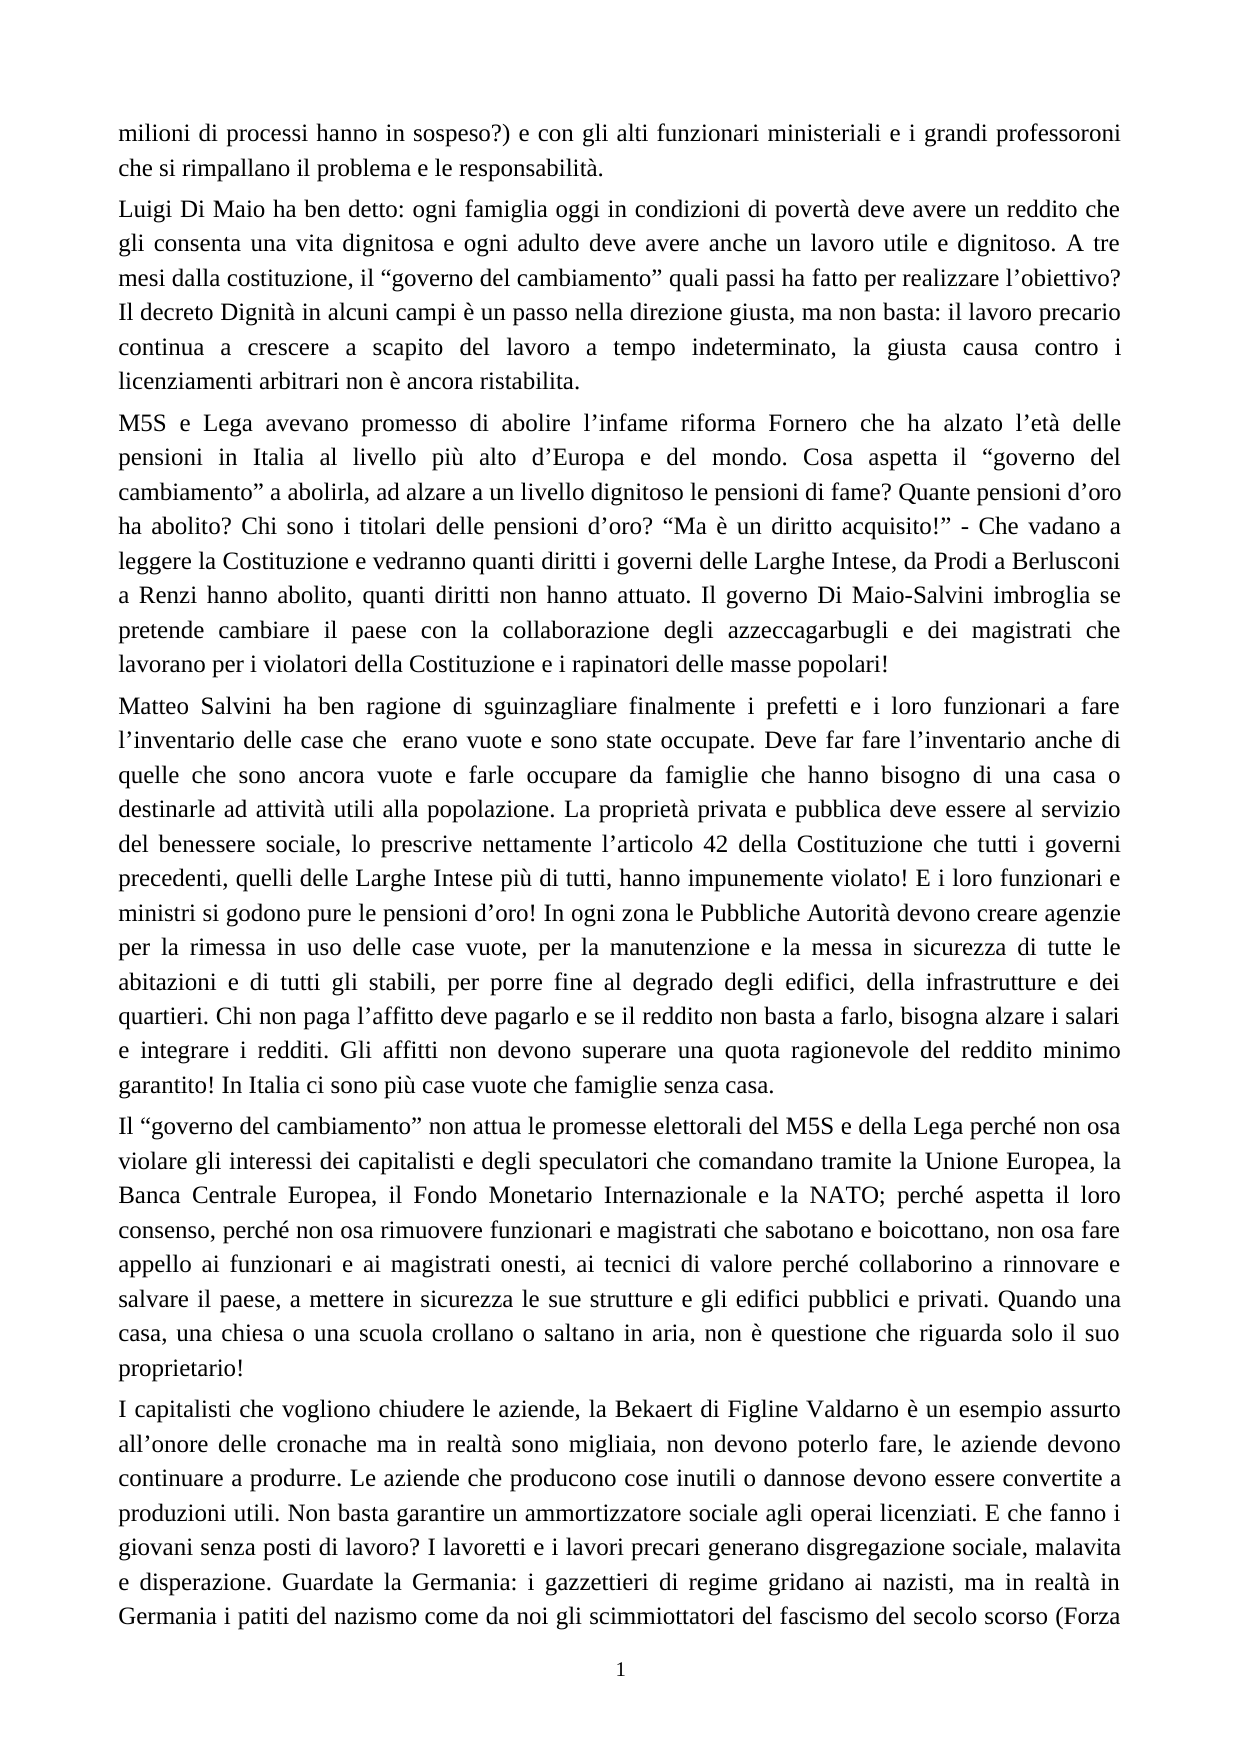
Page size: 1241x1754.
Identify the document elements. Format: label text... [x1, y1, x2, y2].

text I capitalisti che vogliono chiudere le aziende, la Bekaert di Figline Valdarno è un esempio assurto all’onore delle cronache ma in realtà sono migliaia, non devono poterlo fare, le aziende devono continuare a produrre. Le aziende che producono cose inutili o dannose devono essere convertite a produzioni utili. Non basta garantire un ammortizzatore sociale agli operai licenziati. E che fanno i giovani senza posti di lavoro? I lavoretti e i lavori precari generano disgregazione sociale, malavita e disperazione. Guardate la Germania: i gazzettieri di regime gridano ai nazisti, ma in realtà in Germania i patiti del nazismo come da noi gli scimmiottatori del fascismo del secolo scorso (Forza [118, 1394, 1122, 1630]
text Luigi Di Maio ha ben detto: ogni famiglia oggi in condizioni di povertà deve avere un reddito che gli consenta una vita dignitosa e ogni adulto deve avere anche un lavoro utile e dignitoso. A tre mesi dalla costituzione, il “governo del cambiamento” quali passi ha fatto per realizzare l’obiettivo? Il decreto Dignità in alcuni campi è un passo nella direzione giusta, ma non basta: il lavoro precario continua a crescere a scapito del lavoro a tempo indeterminato, la giusta causa contro i licenziamenti arbitrari non è ancora ristabilita. [118, 194, 1122, 395]
text Il “governo del cambiamento” non attua le promesse elettorali del M5S e della Lega perché non osa violare gli interessi dei capitalisti e degli speculatori che comandano tramite la Unione Europea, la Banca Centrale Europea, il Fondo Monetario Internazionale e la NATO; perché aspetta il loro consenso, perché non osa rimuovere funzionari e magistrati che sabotano e boicottano, non osa fare appello ai funzionari e ai magistrati onesti, ai tecnici di valore perché collaborino a rinnovare e salvare il paese, a mettere in sicurezza le sue strutture e gli edifici pubblici e privati. Quando una casa, una chiesa o una scuola crollano o saltano in aria, non è questione che riguarda solo il suo proprietario! [118, 1111, 1122, 1382]
text Matteo Salvini ha ben ragione di sguinzagliare finalmente i prefetti e i loro funzionari a fare l’inventario delle case che erano vuote e sono state occupate. Deve far fare l’inventario anche di quelle che sono ancora vuote e farle occupare da famiglie che hanno bisogno di una casa o destinarle ad attività utili alla popolazione. La proprietà privata e pubblica deve essere al servizio del benessere sociale, lo prescrive nettamente l’articolo 42 della Costituzione che tutti i governi precedenti, quelli delle Larghe Intese più di tutti, hanno impunemente violato! E i loro funzionari e ministri si godono pure le pensioni d’oro! In ogni zona le Pubbliche Autorità devono creare agenzie per la rimessa in uso delle case vuote, per la manutenzione e la messa in sicurezza di tutte le abitazioni e di tutti gli stabili, per porre fine al degrado degli edifici, della infrastrutture e dei quartieri. Chi non paga l’affitto deve pagarlo e se il reddito non basta a farlo, bisogna alzare i salari e integrare i redditi. Gli affitti non devono superare una quota ragionevole del reddito minimo garantito! In Italia ci sono più case vuote che famiglie senza casa. [118, 691, 1122, 1099]
text milioni di processi hanno in sospeso?) e con gli alti funzionari ministeriali e i grandi professoroni che si rimpallano il problema e le responsabilità. [118, 118, 1122, 181]
text M5S e Lega avevano promesso di abolire l’infame riforma Fornero che ha alzato l’età delle pensioni in Italia al livello più alto d’Europa e del mondo. Cosa aspetta il “governo del cambiamento” a abolirla, ad alzare a un livello dignitoso le pensioni di fame? Quante pensioni d’oro ha abolito? Chi sono i titolari delle pensioni d’oro? “Ma è un diritto acquisito!” - Che vadano a leggere la Costituzione e vedranno quanti diritti i governi delle Larghe Intese, da Prodi a Berlusconi a Renzi hanno abolito, quanti diritti non hanno attuato. Il governo Di Maio-Salvini imbroglia se pretende cambiare il paese con la collaborazione degli azzeccagarbugli e dei magistrati che lavorano per i violatori della Costituzione e i rapinatori delle masse popolari! [118, 408, 1122, 678]
